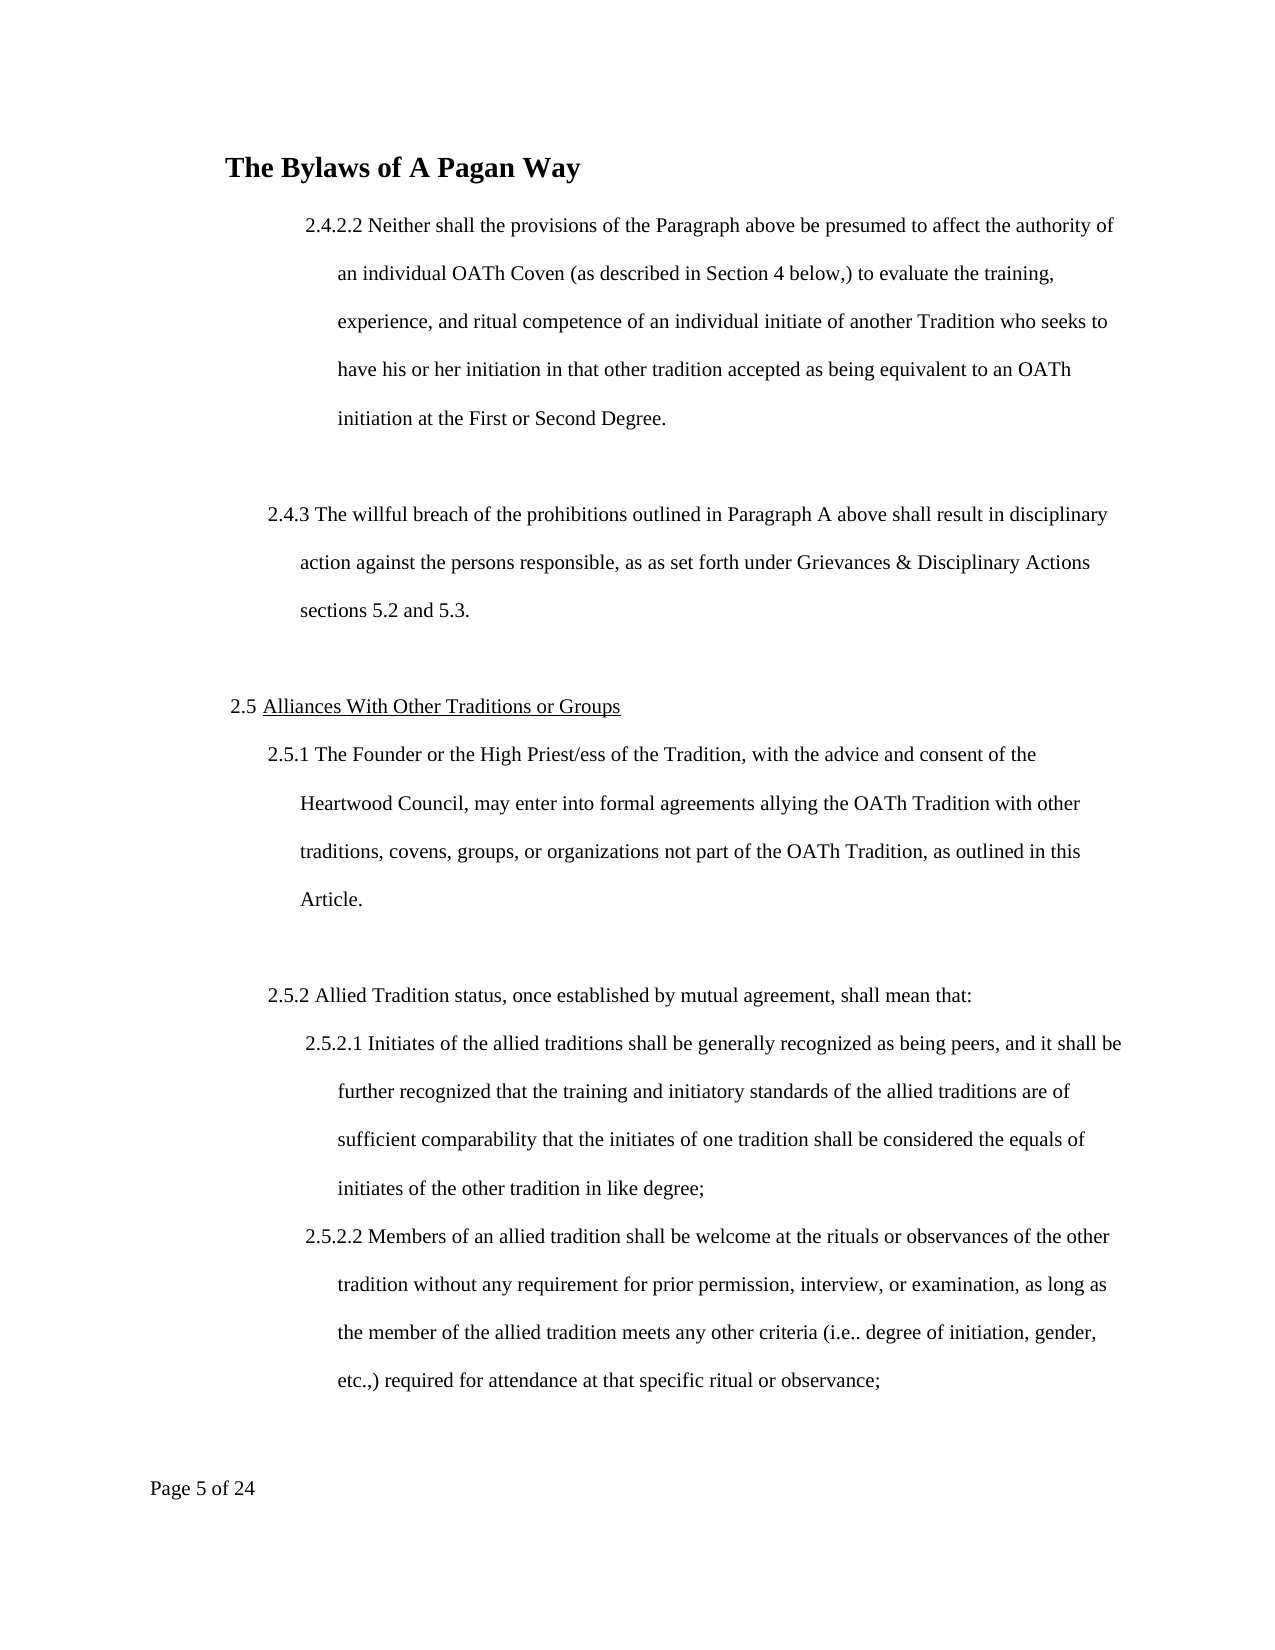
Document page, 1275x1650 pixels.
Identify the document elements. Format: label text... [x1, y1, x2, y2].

list The Founder or the High Priest/ess of the Tradition, with the advice and consent of the Heartwood Council, may enter into formal agreements allying the OATh Tradition with other traditions, covens, groups, or organizations not part of the OATh Tradition, as outlined in this Article. [262, 742, 1125, 911]
list Alliances With Other Traditions or Groups [225, 694, 1125, 718]
list Members of an allied tradition shall be welcome at the rituals or observances of the other tradition without any requirement for prior permission, interview, or examination, as long as the member of the allied tradition meets any other criteria (i.e.. degree of initiation, gender, etc.,) required for attendance at that specific ritual or observance; [300, 1224, 1125, 1392]
list Neither shall the provisions of the Paragraph above be presumed to affect the authority of an individual OATh Coven (as described in Section 4 below,) to evaluate the training, experience, and ritual competence of an individual initiate of another Tradition who seeks to have his or her initiation in that other tradition accepted as being equivalent to an OATh initiation at the First or Second Degree. [300, 213, 1125, 429]
list Initiates of the allied traditions shall be generally recognized as being peers, and it shall be further recognized that the training and initiatory standards of the allied traditions are of sufficient comparability that the initiates of one tradition shall be considered the equals of initiates of the other tradition in like degree; [300, 1031, 1125, 1199]
list The willful breach of the prohibitions outlined in Paragraph A above shall result in disciplinary action against the persons responsible, as as set forth under Grievances & Disciplinary Actions sections 5.2 and 5.3. [262, 502, 1125, 622]
list Allied Tradition status, once established by mutual agreement, shall mean that: [262, 983, 1125, 1007]
